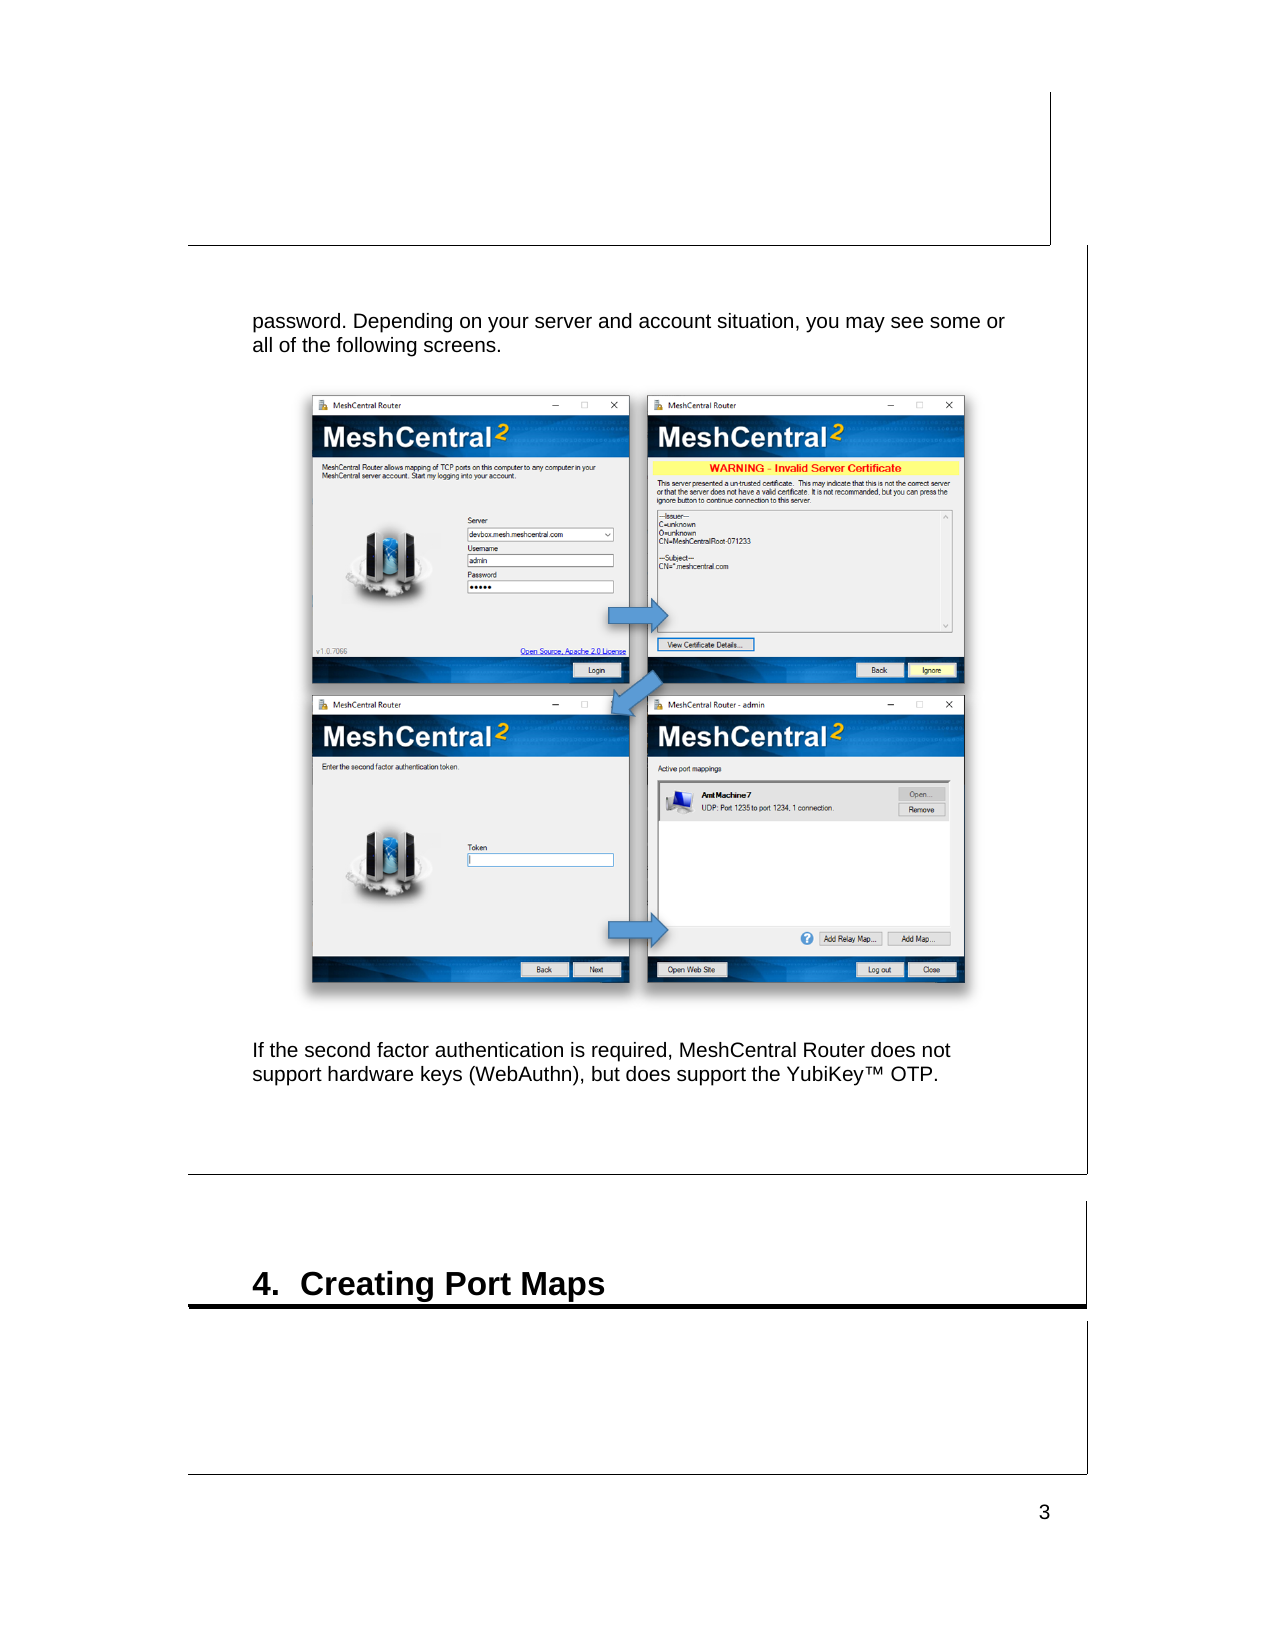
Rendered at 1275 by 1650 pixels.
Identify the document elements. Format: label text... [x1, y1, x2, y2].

text password. Depending on your server and account situation, you may see some or all of the following screens. [187, 245, 1087, 357]
subtitle Creating Port Maps [187, 1199, 1086, 1307]
text If the second factor authentication is required, MeshCentral Router does not support hardware keys (WebAuthn), but does support the YubiKey™ OTP. [187, 1038, 1087, 1086]
